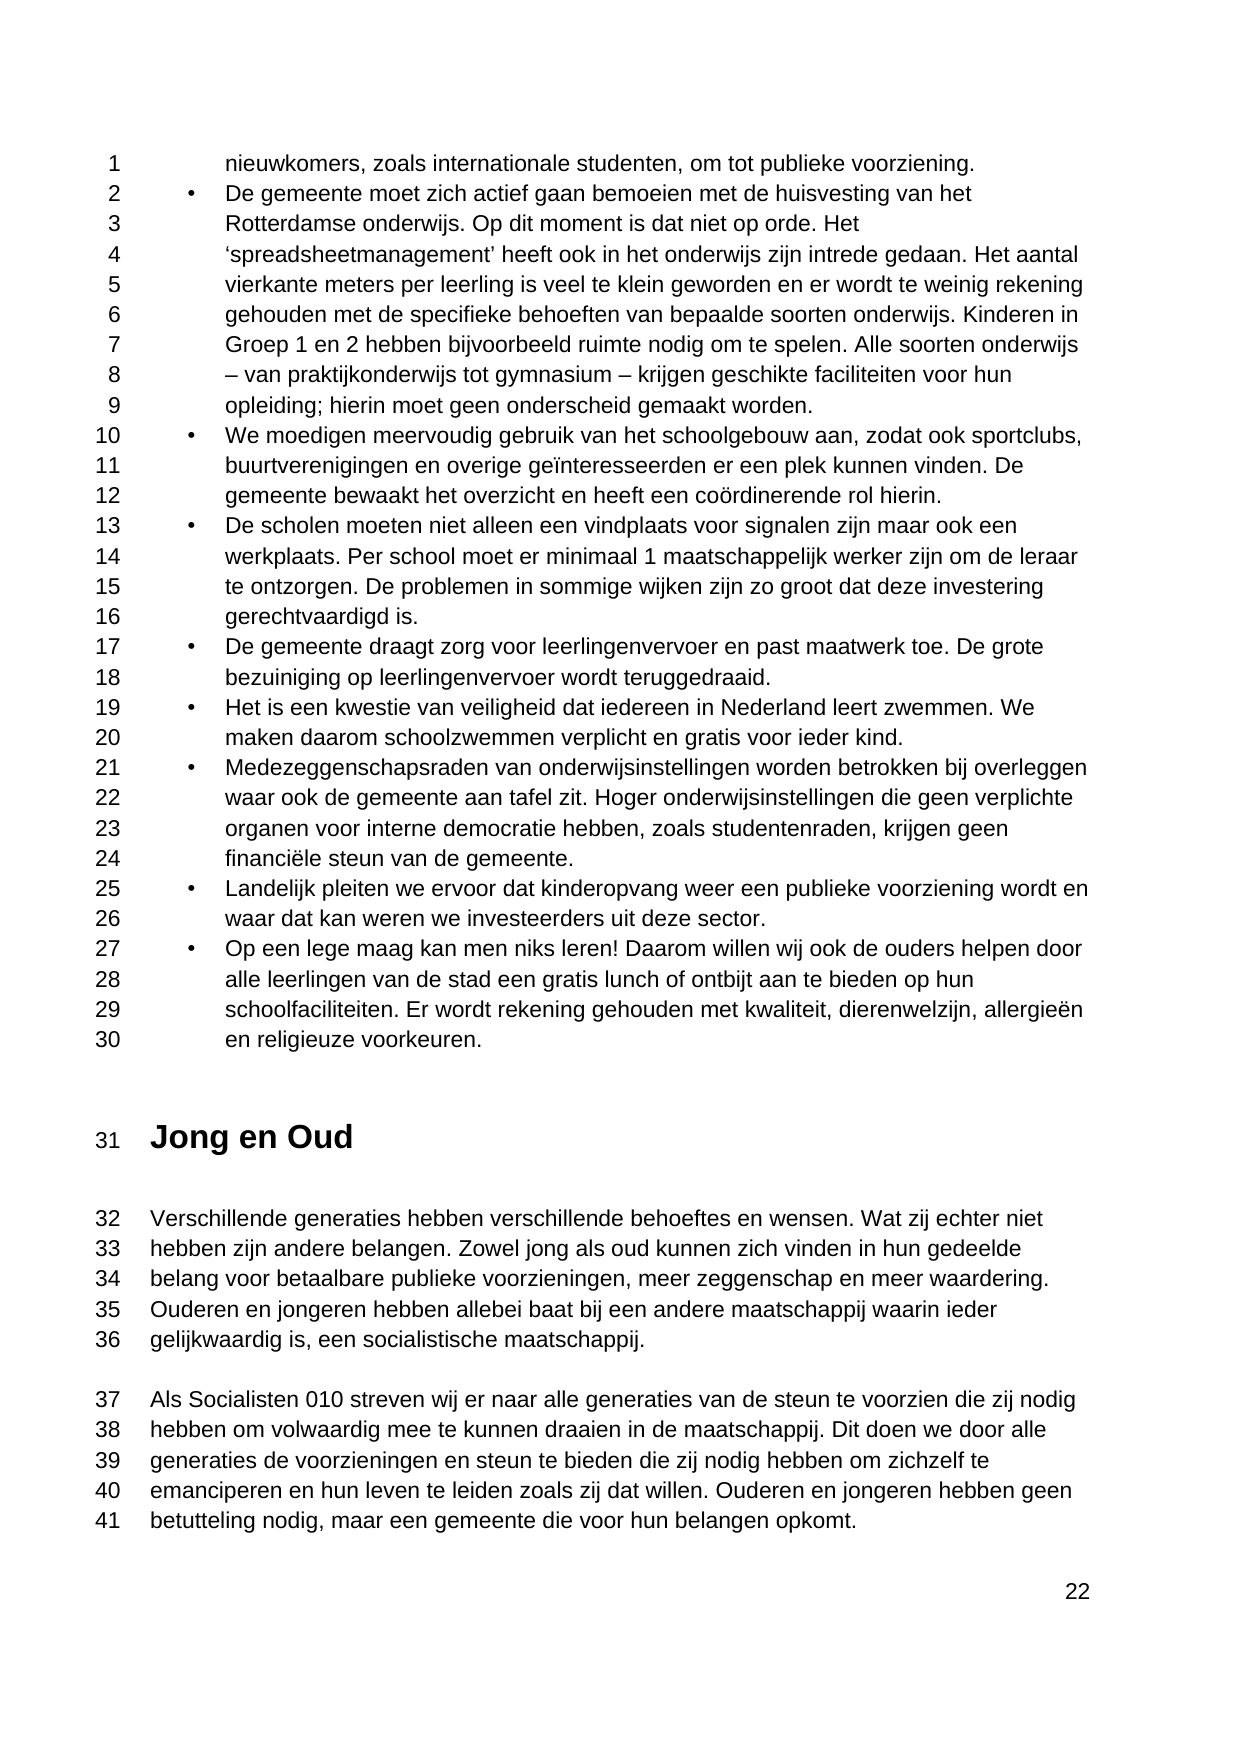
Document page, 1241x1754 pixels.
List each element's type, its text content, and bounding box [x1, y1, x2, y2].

list nieuwkomers, zoals internationale studenten, om tot publieke voorziening. [187, 150, 1090, 176]
text Jong en Oud [150, 1117, 1090, 1155]
text Verschillende generaties hebben verschillende behoeftes en wensen. Wat zij echter niet hebben zijn andere belangen. Zowel jong als oud kunnen zich vinden in hun gedeelde belang voor betaalbare publieke voorzieningen, meer zeggenschap en meer waardering. Ouderen en jongeren hebben allebei baat bij een andere maatschappij waarin ieder gelijkwaardig is, een socialistische maatschappij. [150, 1205, 1090, 1352]
list We moedigen meervoudig gebruik van het schoolgebouw aan, zodat ook sportclubs, buurtverenigingen en overige geïnteresseerden er een plek kunnen vinden. De gemeente bewaakt het overzicht en heeft een coördinerende rol hierin. [187, 422, 1090, 509]
list De gemeente draagt zorg voor leerlingenvervoer en past maatwerk toe. De grote bezuiniging op leerlingenvervoer wordt teruggedraaid. [187, 633, 1090, 690]
list Het is een kwestie van veiligheid dat iedereen in Nederland leert zwemmen. We maken daarom schoolzwemmen verplicht en gratis voor ieder kind. [187, 694, 1090, 750]
list De gemeente moet zich actief gaan bemoeien met de huisvesting van het Rotterdamse onderwijs. Op dit moment is dat niet op orde. Het ‘spreadsheetmanagement’ heeft ook in het onderwijs zijn intrede gedaan. Het aantal vierkante meters per leerling is veel te klein geworden en er wordt te weinig rekening gehouden met de specifieke behoeften van bepaalde soorten onderwijs. Kinderen in Groep 1 en 2 hebben bijvoorbeeld ruimte nodig om te spelen. Alle soorten onderwijs – van praktijkonderwijs tot gymnasium – krijgen geschikte faciliteiten voor hun opleiding; hierin moet geen onderscheid gemaakt worden. [187, 180, 1090, 418]
list De scholen moeten niet alleen een vindplaats voor signalen zijn maar ook een werkplaats. Per school moet er minimaal 1 maatschappelijk werker zijn om de leraar te ontzorgen. De problemen in sommige wijken zijn zo groot dat deze investering gerechtvaardigd is. [187, 512, 1090, 629]
list Landelijk pleiten we ervoor dat kinderopvang weer een publieke voorziening wordt en waar dat kan weren we investeerders uit deze sector. [187, 875, 1090, 932]
list Op een lege maag kan men niks leren! Daarom willen wij ook de ouders helpen door alle leerlingen van de stad een gratis lunch of ontbijt aan te bieden op hun schoolfaciliteiten. Er wordt rekening gehouden met kwaliteit, dierenwelzijn, allergieën en religieuze voorkeuren. [187, 935, 1090, 1052]
text Als Socialisten 010 streven wij er naar alle generaties van de steun te voorzien die zij nodig hebben om volwaardig mee te kunnen draaien in de maatschappij. Dit doen we door alle generaties de voorzieningen en steun te bieden die zij nodig hebben om zichzelf te emanciperen en hun leven te leiden zoals zij dat willen. Ouderen en jongeren hebben geen betutteling nodig, maar een gemeente die voor hun belangen opkomt. [150, 1386, 1090, 1533]
list Medezeggenschapsraden van onderwijsinstellingen worden betrokken bij overleggen waar ook de gemeente aan tafel zit. Hoger onderwijsinstellingen die geen verplichte organen voor interne democratie hebben, zoals studentenraden, krijgen geen financiële steun van de gemeente. [187, 754, 1090, 871]
